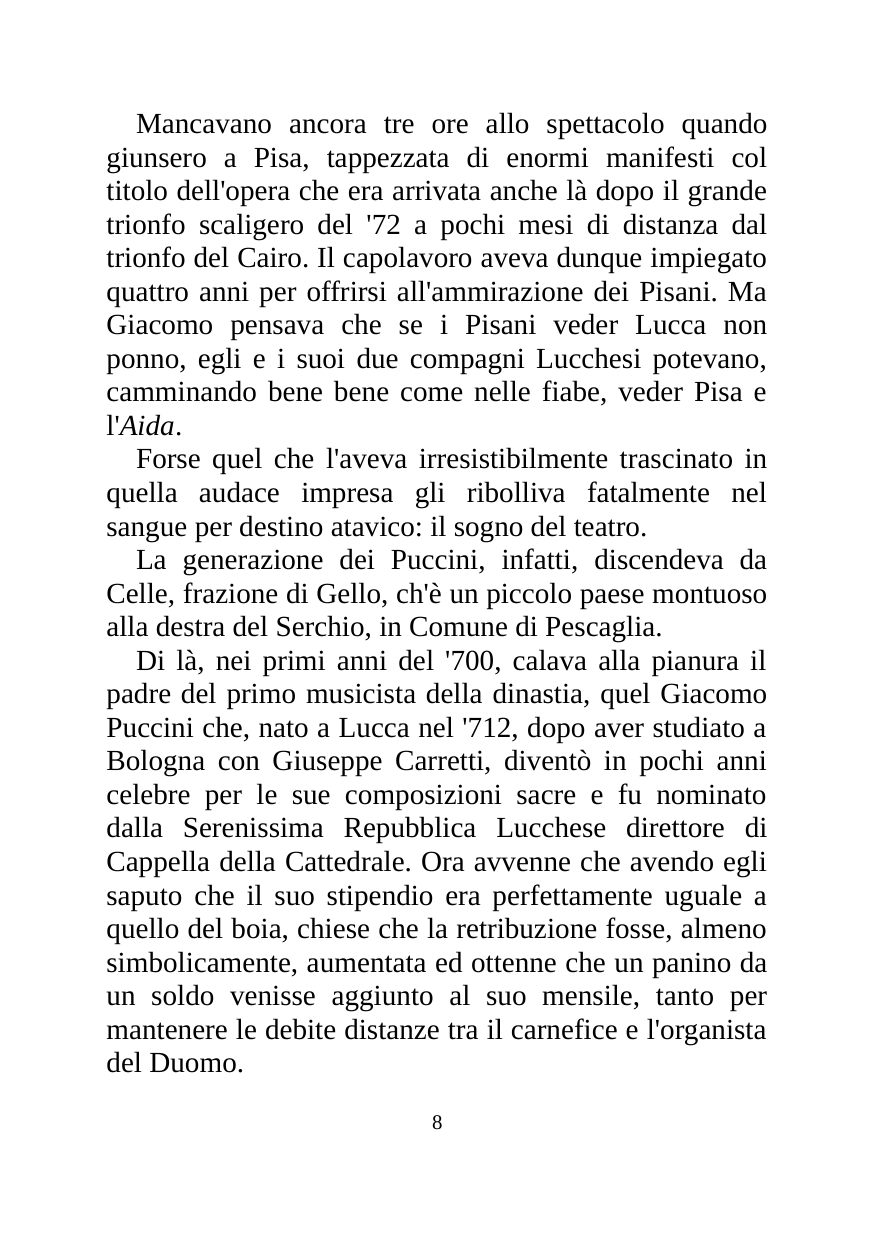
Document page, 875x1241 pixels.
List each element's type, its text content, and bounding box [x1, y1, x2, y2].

text Mancavano ancora tre ore allo spettacolo quando giunsero a Pisa, tappezzata di enormi manifesti col titolo dell'opera che era arrivata anche là dopo il grande trionfo scaligero del '72 a pochi mesi di distanza dal trionfo del Cairo. Il capolavoro aveva dunque impiegato quattro anni per offrirsi all'ammirazione dei Pisani. Ma Giacomo pensava che se i Pisani veder Lucca non ponno, egli e i suoi due compagni Lucchesi potevano, camminando bene bene come nelle fiabe, veder Pisa e l'Aida. [106, 106, 768, 442]
text Forse quel che l'aveva irresistibilmente trascinato in quella audace impresa gli ribolliva fatalmente nel sangue per destino atavico: il sogno del teatro. [106, 442, 768, 542]
text Di là, nei primi anni del '700, calava alla pianura il padre del primo musicista della dinastia, quel Giacomo Puccini che, nato a Lucca nel '712, dopo aver studiato a Bologna con Giuseppe Carretti, diventò in pochi anni celebre per le sue composizioni sacre e fu nominato dalla Serenissima Repubblica Lucchese direttore di Cappella della Cattedrale. Ora avvenne che avendo egli saputo che il suo stipendio era perfettamente uguale a quello del boia, chiese che la retribuzione fosse, almeno simbolicamente, aumentata ed ottenne che un panino da un soldo venisse aggiunto al suo mensile, tanto per mantenere le debite distanze tra il carnefice e l'organista del Duomo. [106, 643, 768, 1079]
text La generazione dei Puccini, infatti, discendeva da Celle, frazione di Gello, ch'è un piccolo paese montuoso alla destra del Serchio, in Comune di Pescaglia. [106, 542, 768, 643]
